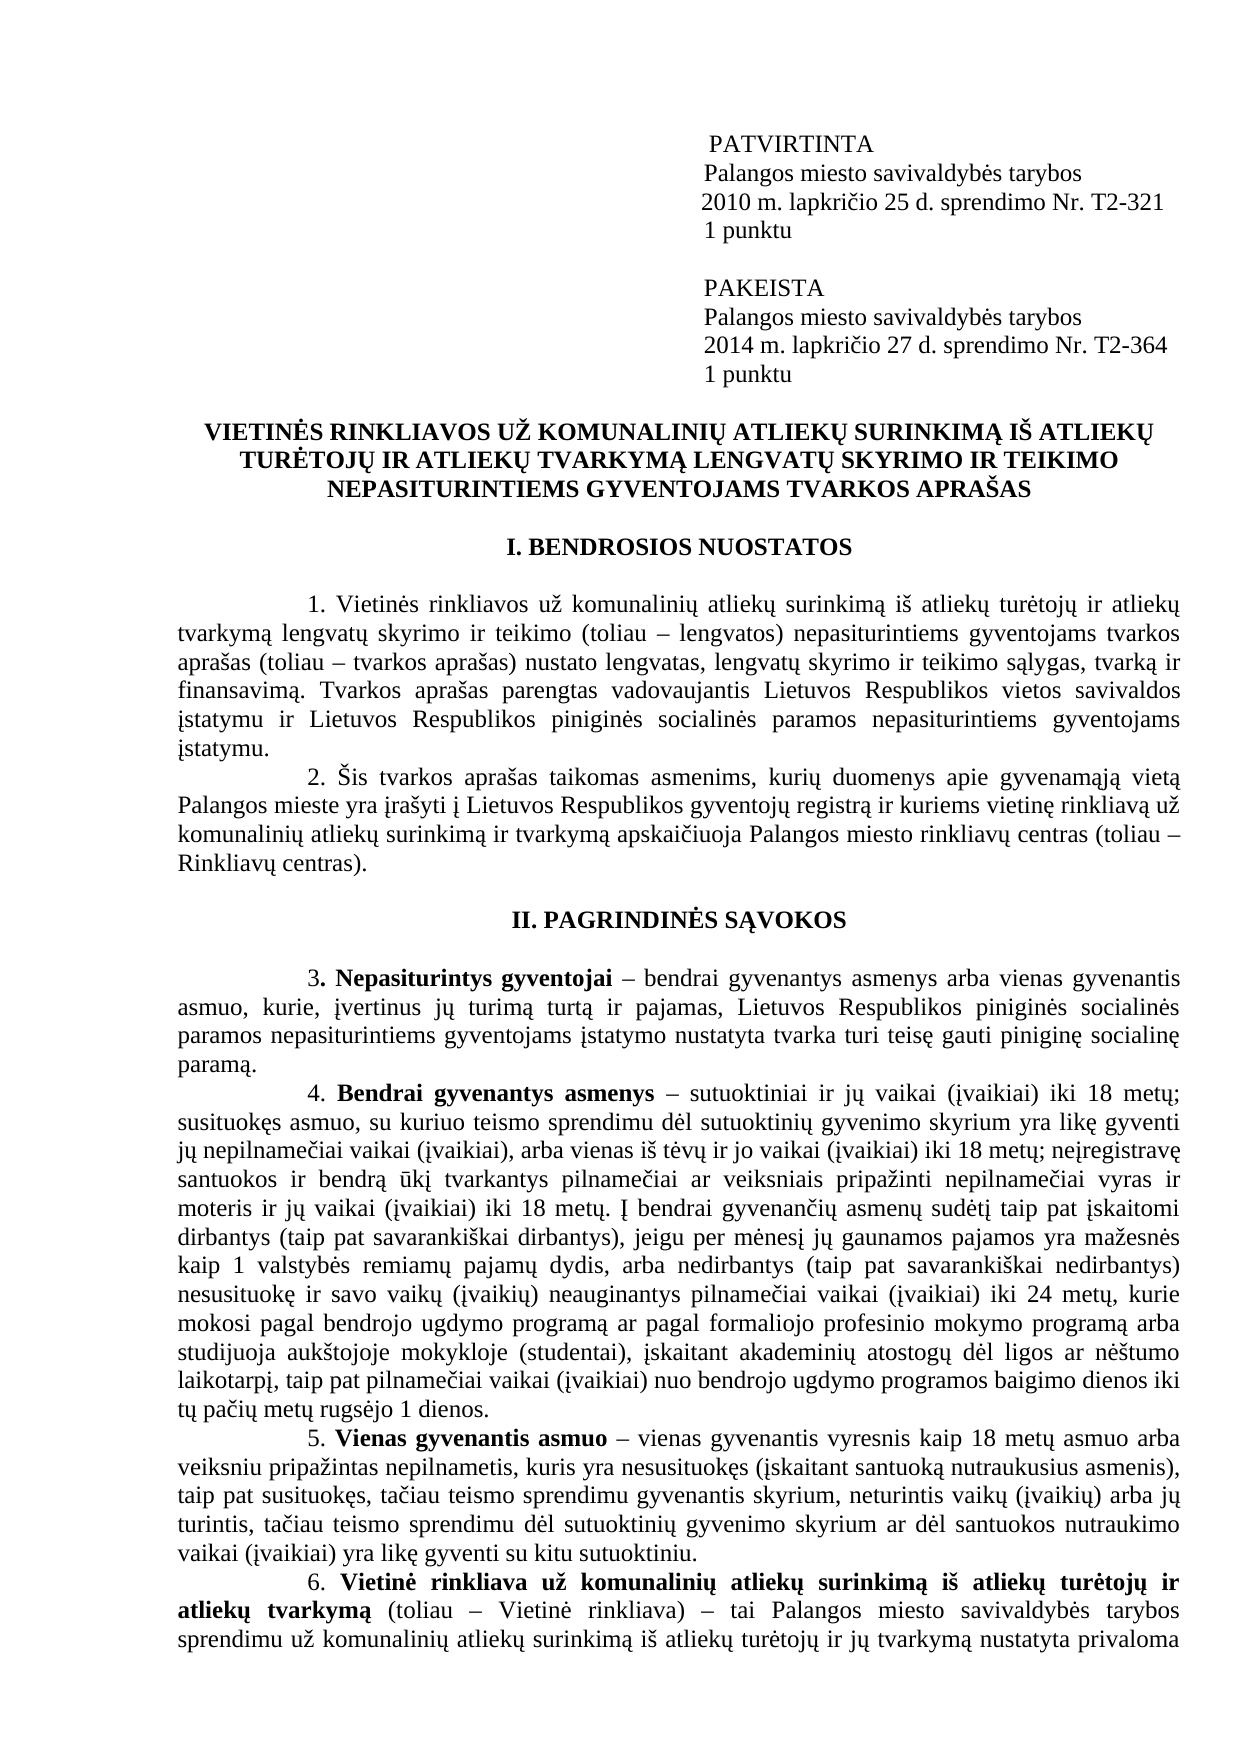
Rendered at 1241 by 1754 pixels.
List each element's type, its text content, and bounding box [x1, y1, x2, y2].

text I. BENDROSIOS NUOSTATOS [177, 532, 1181, 560]
text 3. Nepasiturintys gyventojai – bendrai gyvenantys asmenys arba vienas gyvenantis asmuo, kurie, įvertinus jų turimą turtą ir pajamas, Lietuvos Respublikos piniginės socialinės paramos nepasiturintiems gyventojams įstatymo nustatyta tvarka turi teisę gauti piniginę socialinę paramą. [177, 963, 1181, 1078]
text 1. Vietinės rinkliavos už komunalinių atliekų surinkimą iš atliekų turėtojų ir atliekų tvarkymą lengvatų skyrimo ir teikimo (toliau – lengvatos) nepasiturintiems gyventojams tvarkos aprašas (toliau – tvarkos aprašas) nustato lengvatas, lengvatų skyrimo ir teikimo sąlygas, tvarką ir finansavimą. Tvarkos aprašas parengtas vadovaujantis Lietuvos Respublikos vietos savivaldos įstatymu ir Lietuvos Respublikos piniginės socialinės paramos nepasiturintiems gyventojams įstatymu. [177, 589, 1181, 762]
text 2010 m. lapkričio 25 d. sprendimo Nr. T2-321 [582, 187, 1181, 215]
text 1 punktu [567, 359, 1181, 388]
text PAKEISTA [567, 273, 1181, 302]
text 4. Bendrai gyvenantys asmenys – sutuoktiniai ir jų vaikai (įvaikiai) iki 18 metų; susituokęs asmuo, su kuriuo teismo sprendimu dėl sutuoktinių gyvenimo skyrium yra likę gyventi jų nepilnamečiai vaikai (įvaikiai), arba vienas iš tėvų ir jo vaikai (įvaikiai) iki 18 metų; neįregistravę santuokos ir bendrą ūkį tvarkantys pilnamečiai ar veiksniais pripažinti nepilnamečiai vyras ir moteris ir jų vaikai (įvaikiai) iki 18 metų. Į bendrai gyvenančių asmenų sudėtį taip pat įskaitomi dirbantys (taip pat savarankiškai dirbantys), jeigu per mėnesį jų gaunamos pajamos yra mažesnės kaip 1 valstybės remiamų pajamų dydis, arba nedirbantys (taip pat savarankiškai nedirbantys) nesusituokę ir savo vaikų (įvaikių) neauginantys pilnamečiai vaikai (įvaikiai) iki 24 metų, kurie mokosi pagal bendrojo ugdymo programą ar pagal formaliojo profesinio mokymo programą arba studijuoja aukštojoje mokykloje (studentai), įskaitant akademinių atostogų dėl ligos ar nėštumo laikotarpį, taip pat pilnamečiai vaikai (įvaikiai) nuo bendrojo ugdymo programos baigimo dienos iki tų pačių metų rugsėjo 1 dienos. [177, 1078, 1181, 1423]
text Palangos miesto savivaldybės tarybos [567, 158, 1181, 187]
text VIETINĖS RINKLIAVOS UŽ KOMUNALINIŲ ATLIEKŲ SURINKIMĄ IŠ ATLIEKŲ TURĖTOJŲ IR ATLIEKŲ TVARKYMĄ LENGVATŲ SKYRIMO IR TEIKIMO NEPASITURINTIEMS GYVENTOJAMS TVARKOS APRAŠAS [177, 417, 1181, 503]
text 2014 m. lapkričio 27 d. sprendimo Nr. T2-364 [567, 330, 1181, 359]
text PATVIRTINTA [177, 129, 1181, 158]
text Palangos miesto savivaldybės tarybos [567, 302, 1181, 330]
text 6. Vietinė rinkliava už komunalinių atliekų surinkimą iš atliekų turėtojų ir atliekų tvarkymą (toliau – Vietinė rinkliava) – tai Palangos miesto savivaldybės tarybos sprendimu už komunalinių atliekų surinkimą iš atliekų turėtojų ir jų tvarkymą nustatyta privaloma [177, 1567, 1181, 1653]
text 5. Vienas gyvenantis asmuo – vienas gyvenantis vyresnis kaip 18 metų asmuo arba veiksniu pripažintas nepilnametis, kuris yra nesusituokęs (įskaitant santuoką nutraukusius asmenis), taip pat susituokęs, tačiau teismo sprendimu gyvenantis skyrium, neturintis vaikų (įvaikių) arba jų turintis, tačiau teismo sprendimu dėl sutuoktinių gyvenimo skyrium ar dėl santuokos nutraukimo vaikai (įvaikiai) yra likę gyventi su kitu sutuoktiniu. [177, 1423, 1181, 1567]
text II. PAGRINDINĖS SĄVOKOS [177, 905, 1181, 934]
text 2. Šis tvarkos aprašas taikomas asmenims, kurių duomenys apie gyvenamąją vietą Palangos mieste yra įrašyti į Lietuvos Respublikos gyventojų registrą ir kuriems vietinę rinkliavą už komunalinių atliekų surinkimą ir tvarkymą apskaičiuoja Palangos miesto rinkliavų centras (toliau – Rinkliavų centras). [177, 762, 1181, 877]
text 1 punktu [567, 215, 1181, 244]
